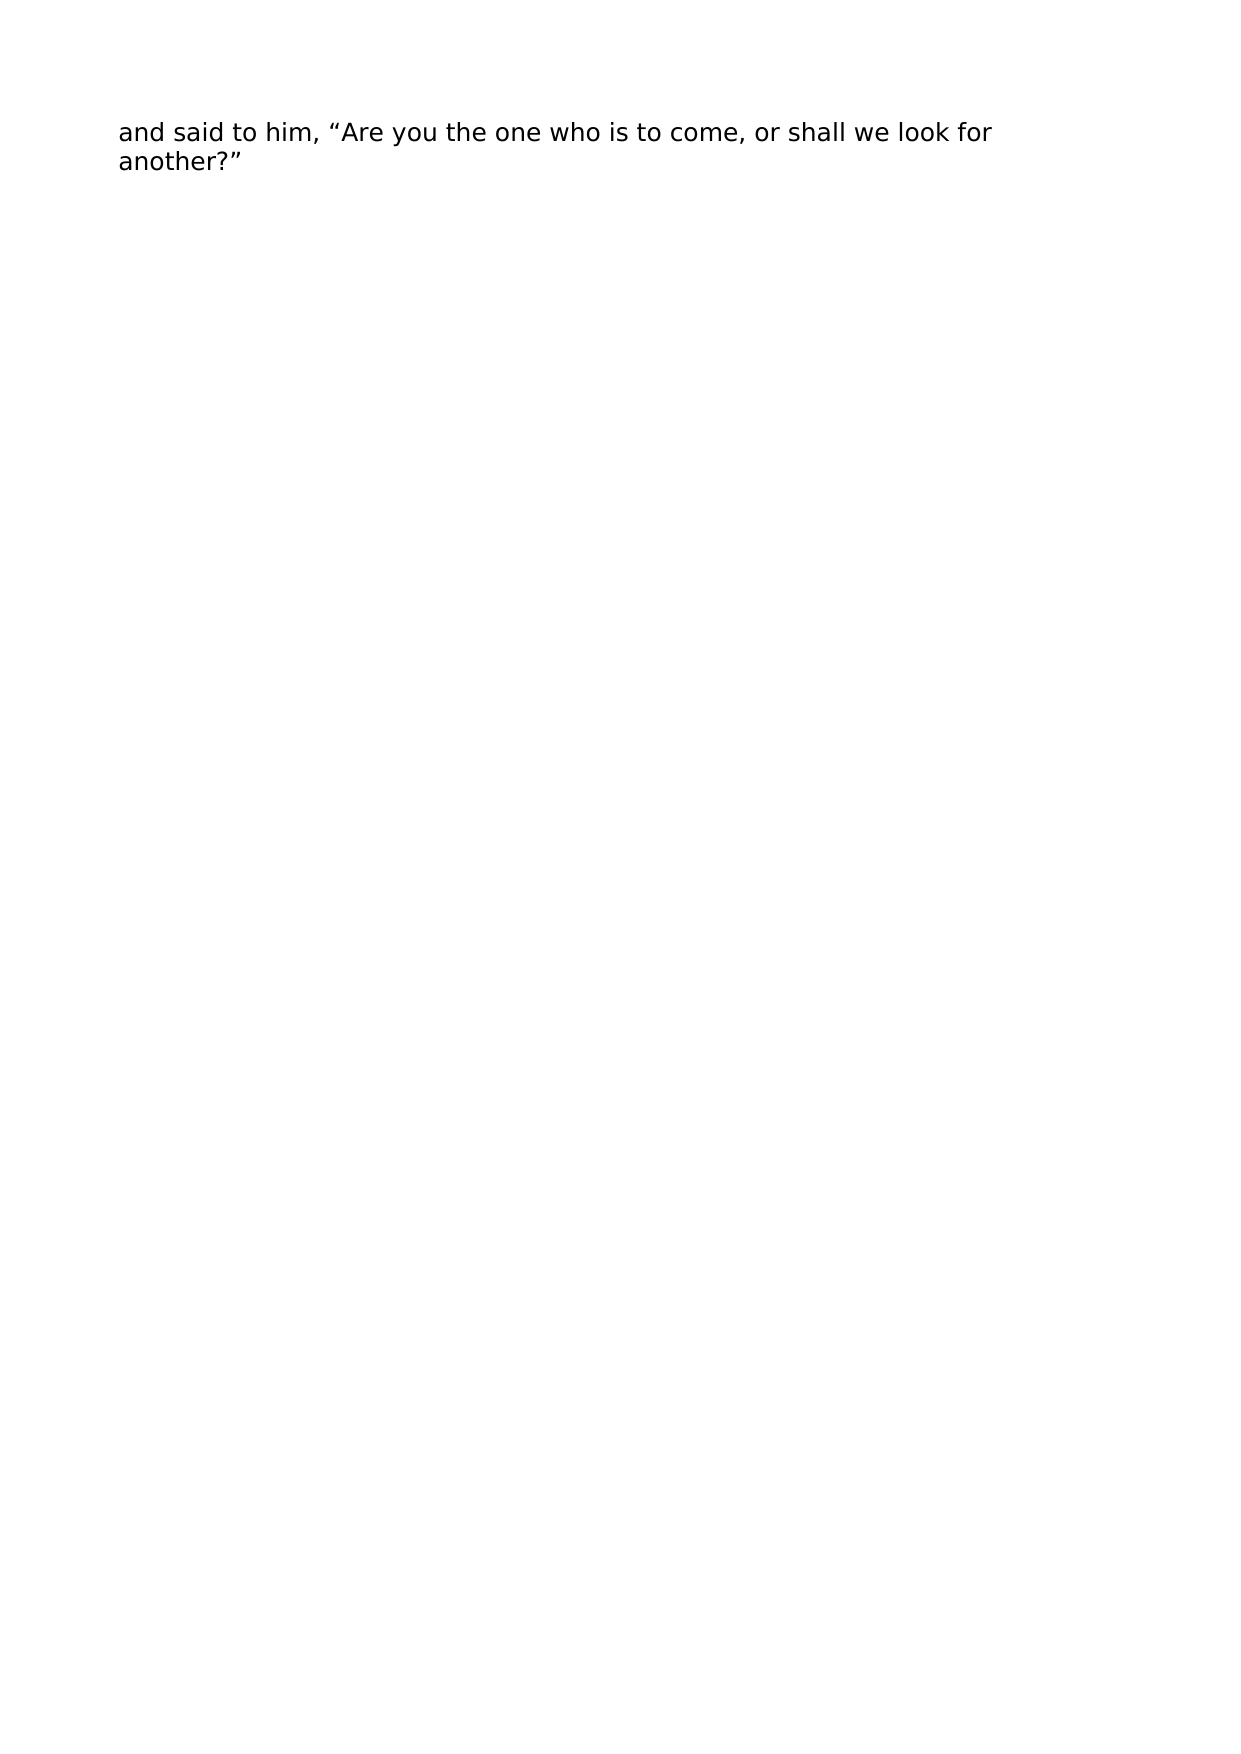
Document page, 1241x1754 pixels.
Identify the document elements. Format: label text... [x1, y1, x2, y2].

text and said to him, “Are you the one who is to come, or shall we look for another?” [118, 118, 1122, 176]
